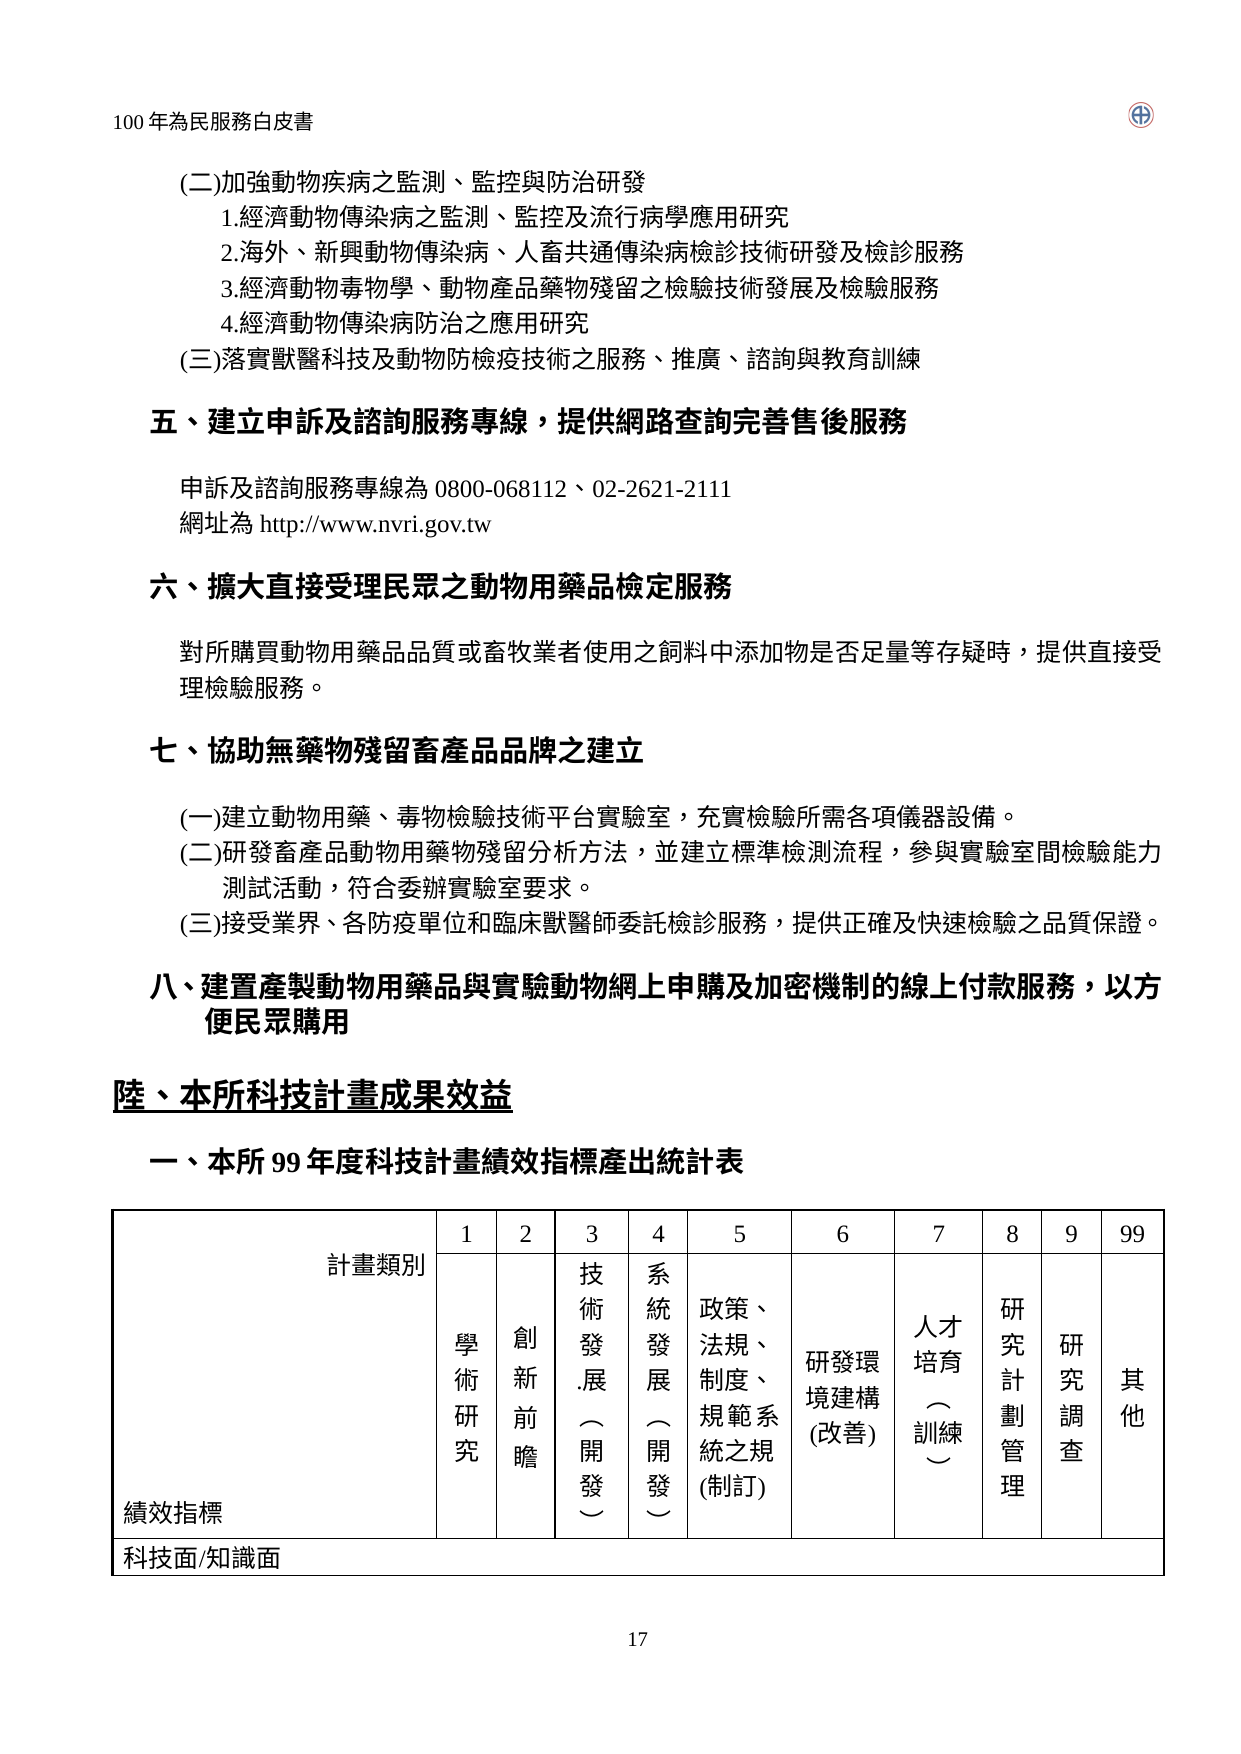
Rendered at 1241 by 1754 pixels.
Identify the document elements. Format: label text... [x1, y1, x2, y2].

text 七、協助無藥物殘留畜產品品牌之建立 [149, 733, 1162, 769]
table_header 5 [688, 1211, 791, 1253]
text 2.海外、新興動物傳染病、人畜共通傳染病檢診技術研發及檢診服務 [220, 233, 1162, 269]
table_header 1 [437, 1211, 496, 1253]
table_header 7 [895, 1211, 982, 1253]
table_cell 研究調查 [1042, 1254, 1101, 1538]
table_cell 技 術 發 .展 ︵ 開 發 ︶ [556, 1254, 628, 1538]
text 陸、本所科技計畫成果效益 [112, 1079, 1162, 1115]
table_cell 人才 培育 ︵ 訓練 ︶ [895, 1254, 982, 1538]
table_header 2 [497, 1211, 554, 1253]
table_cell 政策、 法規、 制度、 規範系統之規 (制訂) [688, 1254, 791, 1538]
table_header 9 [1042, 1211, 1101, 1253]
text 3.經濟動物毒物學、動物產品藥物殘留之檢驗技術發展及檢驗服務 [220, 269, 1162, 304]
text 網址為http://www.nvri.gov.tw [179, 504, 1162, 540]
table_header 計畫類別 績效指標 [114, 1211, 436, 1538]
table_header 3 [556, 1211, 628, 1253]
table_cell 創 新 前 瞻 [497, 1254, 554, 1538]
text 一、本所99年度科技計畫績效指標產出統計表 [149, 1144, 1162, 1179]
text 八、建置產製動物用藥品與實驗動物網上申購及加密機制的線上付款服務，以方便民眾購用 [149, 969, 1162, 1040]
text (二)加強動物疾病之監測、監控與防治研發 [179, 163, 1162, 198]
text 1.經濟動物傳染病之監測、監控及流行病學應用研究 [220, 198, 1162, 233]
text (二)研發畜產品動物用藥物殘留分析方法，並建立標準檢測流程，參與實驗室間檢驗能力測試活動，符合委辦實驗室要求。 [179, 833, 1162, 904]
table_cell 研究計劃管理 [983, 1254, 1041, 1538]
table_header 4 [629, 1211, 687, 1253]
text (三)落實獸醫科技及動物防檢疫技術之服務、推廣、諮詢與教育訓練 [179, 340, 1162, 375]
table_cell 科技面/知識面 [114, 1539, 1163, 1575]
table_header 8 [983, 1211, 1041, 1253]
table_cell 其他 [1102, 1254, 1163, 1538]
table_cell 研發環 境建構 (改善) [792, 1254, 894, 1538]
table_header 6 [792, 1211, 894, 1253]
table_cell 學 術 研 究 [437, 1254, 496, 1538]
text (一)建立動物用藥、毒物檢驗技術平台實驗室，充實檢驗所需各項儀器設備。 [179, 798, 1162, 833]
text 五、建立申訴及諮詢服務專線，提供網路查詢完善售後服務 [149, 404, 1162, 440]
text 六、擴大直接受理民眾之動物用藥品檢定服務 [149, 569, 1162, 604]
text 4.經濟動物傳染病防治之應用研究 [220, 304, 1162, 340]
table_header 99 [1102, 1211, 1163, 1253]
text 申訴及諮詢服務專線為0800-068112、02-2621-2111 [179, 469, 1162, 504]
text (三)接受業界、各防疫單位和臨床獸醫師委託檢診服務，提供正確及快速檢驗之品質保證。 [179, 904, 1162, 940]
picture [1128, 102, 1154, 128]
table_cell 系 統 發 展 ︵ 開 發 ︶ [629, 1254, 687, 1538]
text 對所購買動物用藥品品質或畜牧業者使用之飼料中添加物是否足量等存疑時，提供直接受理檢驗服務。 [179, 633, 1162, 704]
